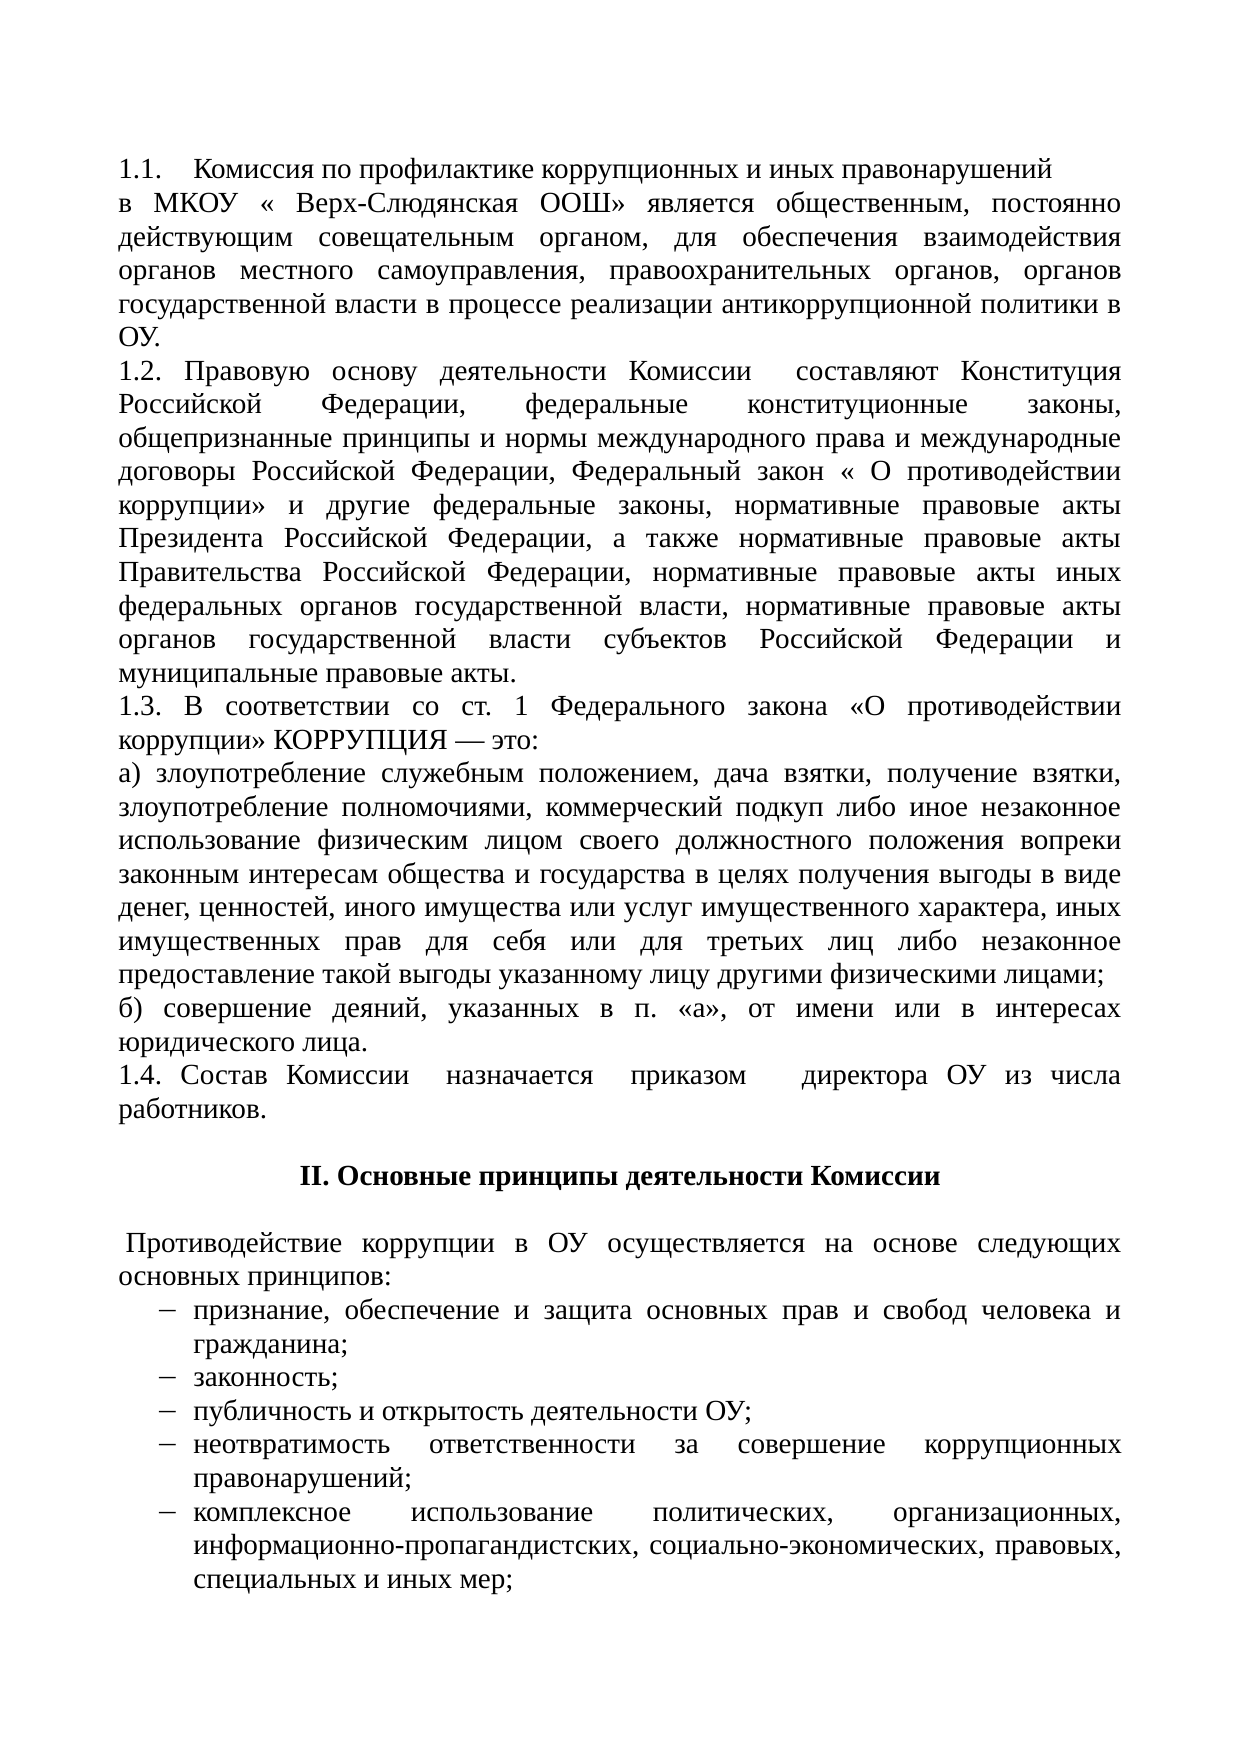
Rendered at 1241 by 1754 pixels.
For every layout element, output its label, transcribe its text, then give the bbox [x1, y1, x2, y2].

text 1.2. Правовую основу деятельности Комиссии составляют Конституция Российской Федерации, федеральные конституционные законы, общепризнанные принципы и нормы международного права и международные договоры Российской Федерации, Федеральный закон « О противодействии коррупции» и другие федеральные законы, нормативные правовые акты Президента Российской Федерации, а также нормативные правовые акты Правительства Российской Федерации, нормативные правовые акты иных федеральных органов государственной власти, нормативные правовые акты органов государственной власти субъектов Российской Федерации и муниципальные правовые акты. [118, 353, 1122, 688]
text б) совершение деяний, указанных в п. «а», от имени или в интересах юридического лица. [118, 990, 1122, 1057]
list комплексное использование политических, организационных, информационно-пропагандистских, социально-экономических, правовых, специальных и иных мер; [156, 1494, 1122, 1594]
list законность; [156, 1359, 1122, 1393]
text в МКОУ « Верх-Слюдянская ООШ» является общественным, постоянно действующим совещательным органом, для обеспечения взаимодействия органов местного самоуправления, правоохранительных органов, органов государственной власти в процессе реализации антикоррупционной политики в ОУ. [118, 185, 1122, 353]
list признание, обеспечение и защита основных прав и свобод человека и гражданина; [156, 1292, 1122, 1359]
text а) злоупотребление служебным положением, дача взятки, получение взятки, злоупотребление полномочиями, коммерческий подкуп либо иное незаконное использование физическим лицом своего должностного положения вопреки законным интересам общества и государства в целях получения выгоды в виде денег, ценностей, иного имущества или услуг имущественного характера, иных имущественных прав для себя или для третьих лиц либо незаконное предоставление такой выгоды указанному лицу другими физическими лицами; [118, 755, 1122, 990]
text II. Основные принципы деятельности Комиссии [118, 1158, 1122, 1225]
list публичность и открытость деятельности ОУ; [156, 1393, 1122, 1427]
text 1.4. Состав Комиссии назначается приказом директора ОУ из числа работников. [118, 1057, 1122, 1124]
text Противодействие коррупции в ОУ осуществляется на основе следующих основных принципов: [118, 1225, 1122, 1292]
list Комиссия по профилактике коррупционных и иных правонарушений [118, 152, 1122, 185]
text 1.3. В соответствии со ст. 1 Федерального закона «О противодействии коррупции» КОРРУПЦИЯ — это: [118, 688, 1122, 755]
list неотвратимость ответственности за совершение коррупционных правонарушений; [156, 1427, 1122, 1494]
